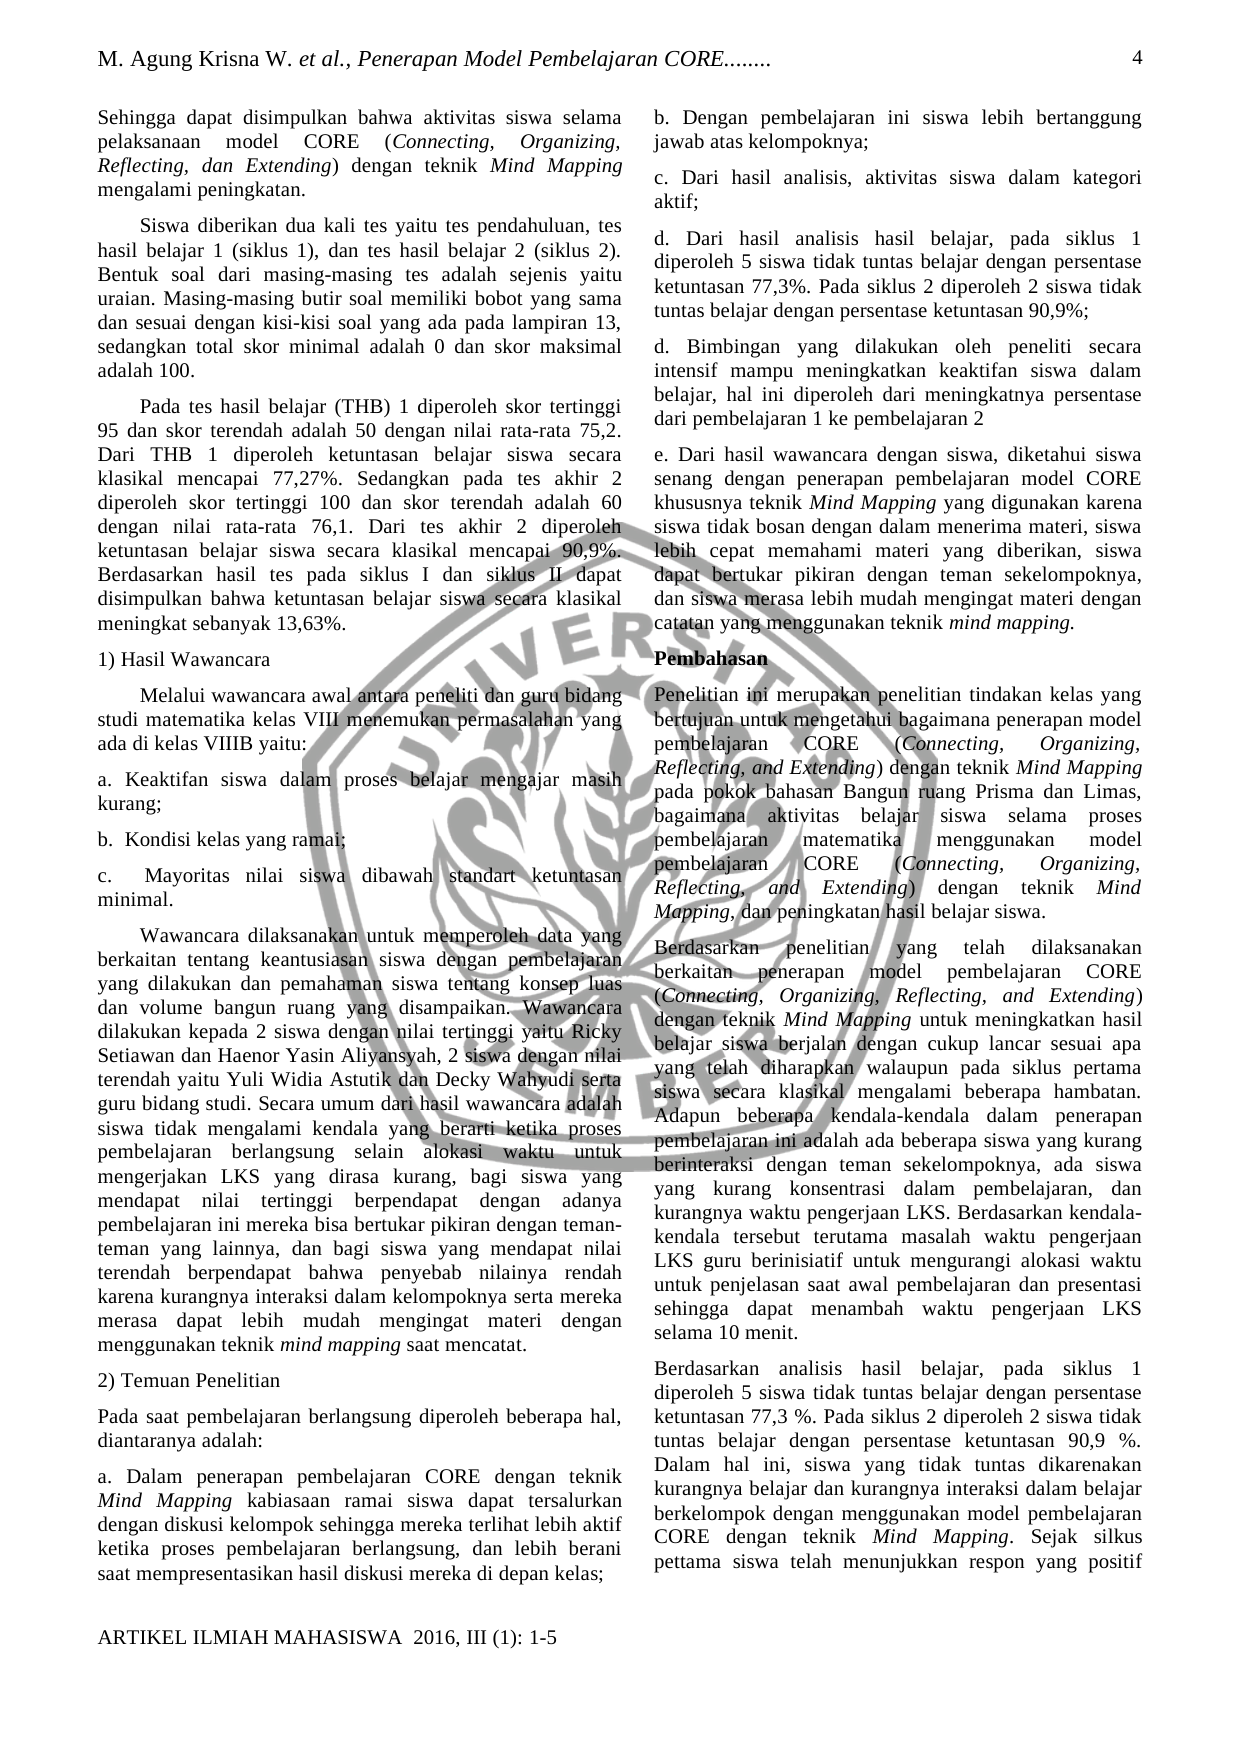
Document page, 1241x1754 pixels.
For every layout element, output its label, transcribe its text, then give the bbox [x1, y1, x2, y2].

text e. Dari hasil wawancara dengan siswa, diketahui siswa senang dengan penerapan pembelajaran model CORE khususnya teknik Mind Mapping yang digunakan karena siswa tidak bosan dengan dalam menerima materi, siswa lebih cepat memahami materi yang diberikan, siswa dapat bertukar pikiran dengan teman sekelompoknya, dan siswa merasa lebih mudah mengingat materi dengan catatan yang menggunakan teknik mind mapping. [654, 442, 1143, 634]
text Melalui wawancara awal antara peneliti dan guru bidang studi matematika kelas VIII menemukan permasalahan yang ada di kelas VIIIB yaitu: [97, 682, 623, 754]
text c. Mayoritas nilai siswa dibawah standart ketuntasan minimal. [97, 863, 623, 911]
text d. Dari hasil analisis hasil belajar, pada siklus 1 diperoleh 5 siswa tidak tuntas belajar dengan persentase ketuntasan 77,3%. Pada siklus 2 diperoleh 2 siswa tidak tuntas belajar dengan persentase ketuntasan 90,9%; [654, 225, 1143, 322]
text a. Keaktifan siswa dalam proses belajar mengajar masih kurang; [97, 767, 623, 815]
text b. Dengan pembelajaran ini siswa lebih bertanggung jawab atas kelompoknya; [654, 105, 1143, 153]
text Berdasarkan analisis hasil belajar, pada siklus 1 diperoleh 5 siswa tidak tuntas belajar dengan persentase ketuntasan 77,3 %. Pada siklus 2 diperoleh 2 siswa tidak tuntas belajar dengan persentase ketuntasan 90,9 %. Dalam hal ini, siswa yang tidak tuntas dikarenakan kurangnya belajar dan kurangnya interaksi dalam belajar berkelompok dengan menggunakan model pembelajaran CORE dengan teknik Mind Mapping. Sejak silkus pettama siswa telah menunjukkan respon yang positif [654, 1356, 1143, 1572]
text d. Bimbingan yang dilakukan oleh peneliti secara intensif mampu meningkatkan keaktifan siswa dalam belajar, hal ini diperoleh dari meningkatnya persentase dari pembelajaran 1 ke pembelajaran 2 [654, 333, 1143, 430]
text c. Dari hasil analisis, aktivitas siswa dalam kategori aktif; [654, 165, 1143, 213]
text Pembahasan [654, 646, 1143, 670]
text Penelitian ini merupakan penelitian tindakan kelas yang bertujuan untuk mengetahui bagaimana penerapan model pembelajaran CORE (Connecting, Organizing, Reflecting, and Extending) dengan teknik Mind Mapping pada pokok bahasan Bangun ruang Prisma dan Limas, bagaimana aktivitas belajar siswa selama proses pembelajaran matematika menggunakan model pembelajaran CORE (Connecting, Organizing, Reflecting, and Extending) dengan teknik Mind Mapping, dan peningkatan hasil belajar siswa. [654, 682, 1143, 923]
text a. Dalam penerapan pembelajaran CORE dengan teknik Mind Mapping kabiasaan ramai siswa dapat tersalurkan dengan diskusi kelompok sehingga mereka terlihat lebih aktif ketika proses pembelajaran berlangsung, dan lebih berani saat mempresentasikan hasil diskusi mereka di depan kelas; [97, 1464, 623, 1584]
text Pada tes hasil belajar (THB) 1 diperoleh skor tertinggi 95 dan skor terendah adalah 50 dengan nilai rata-rata 75,2. Dari THB 1 diperoleh ketuntasan belajar siswa secara klasikal mencapai 77,27%. Sedangkan pada tes akhir 2 diperoleh skor tertinggi 100 dan skor terendah adalah 60 dengan nilai rata-rata 76,1. Dari tes akhir 2 diperoleh ketuntasan belajar siswa secara klasikal mencapai 90,9%. Berdasarkan hasil tes pada siklus I dan siklus II dapat disimpulkan bahwa ketuntasan belajar siswa secara klasikal meningkat sebanyak 13,63%. [97, 394, 623, 634]
text Pada saat pembelajaran berlangsung diperoleh beberapa hal, diantaranya adalah: [97, 1404, 623, 1452]
text Berdasarkan penelitian yang telah dilaksanakan berkaitan penerapan model pembelajaran CORE (Connecting, Organizing, Reflecting, and Extending) dengan teknik Mind Mapping untuk meningkatkan hasil belajar siswa berjalan dengan cukup lancar sesuai apa yang telah diharapkan walaupun pada siklus pertama siswa secara klasikal mengalami beberapa hambatan. Adapun beberapa kendala-kendala dalam penerapan pembelajaran ini adalah ada beberapa siswa yang kurang berinteraksi dengan teman sekelompoknya, ada siswa yang kurang konsentrasi dalam pembelajaran, dan kurangnya waktu pengerjaan LKS. Berdasarkan kendala-kendala tersebut terutama masalah waktu pengerjaan LKS guru berinisiatif untuk mengurangi alokasi waktu untuk penjelasan saat awal pembelajaran dan presentasi sehingga dapat menambah waktu pengerjaan LKS selama 10 menit. [654, 935, 1143, 1344]
text 1) Hasil Wawancara [97, 646, 623, 670]
text b. Kondisi kelas yang ramai; [97, 827, 623, 851]
text Wawancara dilaksanakan untuk memperoleh data yang berkaitan tentang keantusiasan siswa dengan pembelajaran yang dilakukan dan pemahaman siswa tentang konsep luas dan volume bangun ruang yang disampaikan. Wawancara dilakukan kepada 2 siswa dengan nilai tertinggi yaitu Ricky Setiawan dan Haenor Yasin Aliyansyah, 2 siswa dengan nilai terendah yaitu Yuli Widia Astutik dan Decky Wahyudi serta guru bidang studi. Secara umum dari hasil wawancara adalah siswa tidak mengalami kendala yang berarti ketika proses pembelajaran berlangsung selain alokasi waktu untuk mengerjakan LKS yang dirasa kurang, bagi siswa yang mendapat nilai tertinggi berpendapat dengan adanya pembelajaran ini mereka bisa bertukar pikiran dengan teman-teman yang lainnya, dan bagi siswa yang mendapat nilai terendah berpendapat bahwa penyebab nilainya rendah karena kurangnya interaksi dalam kelompoknya serta mereka merasa dapat lebih mudah mengingat materi dengan menggunakan teknik mind mapping saat mencatat. [97, 923, 623, 1356]
picture [229, 447, 1011, 1246]
text Sehingga dapat disimpulkan bahwa aktivitas siswa selama pelaksanaan model CORE (Connecting, Organizing, Reflecting, dan Extending) dengan teknik Mind Mapping mengalami peningkatan. [97, 105, 623, 201]
text 2) Temuan Penelitian [97, 1368, 623, 1392]
text Siswa diberikan dua kali tes yaitu tes pendahuluan, tes hasil belajar 1 (siklus 1), dan tes hasil belajar 2 (siklus 2). Bentuk soal dari masing-masing tes adalah sejenis yaitu uraian. Masing-masing butir soal memiliki bobot yang sama dan sesuai dengan kisi-kisi soal yang ada pada lampiran 13, sedangkan total skor minimal adalah 0 dan skor maksimal adalah 100. [97, 213, 623, 382]
